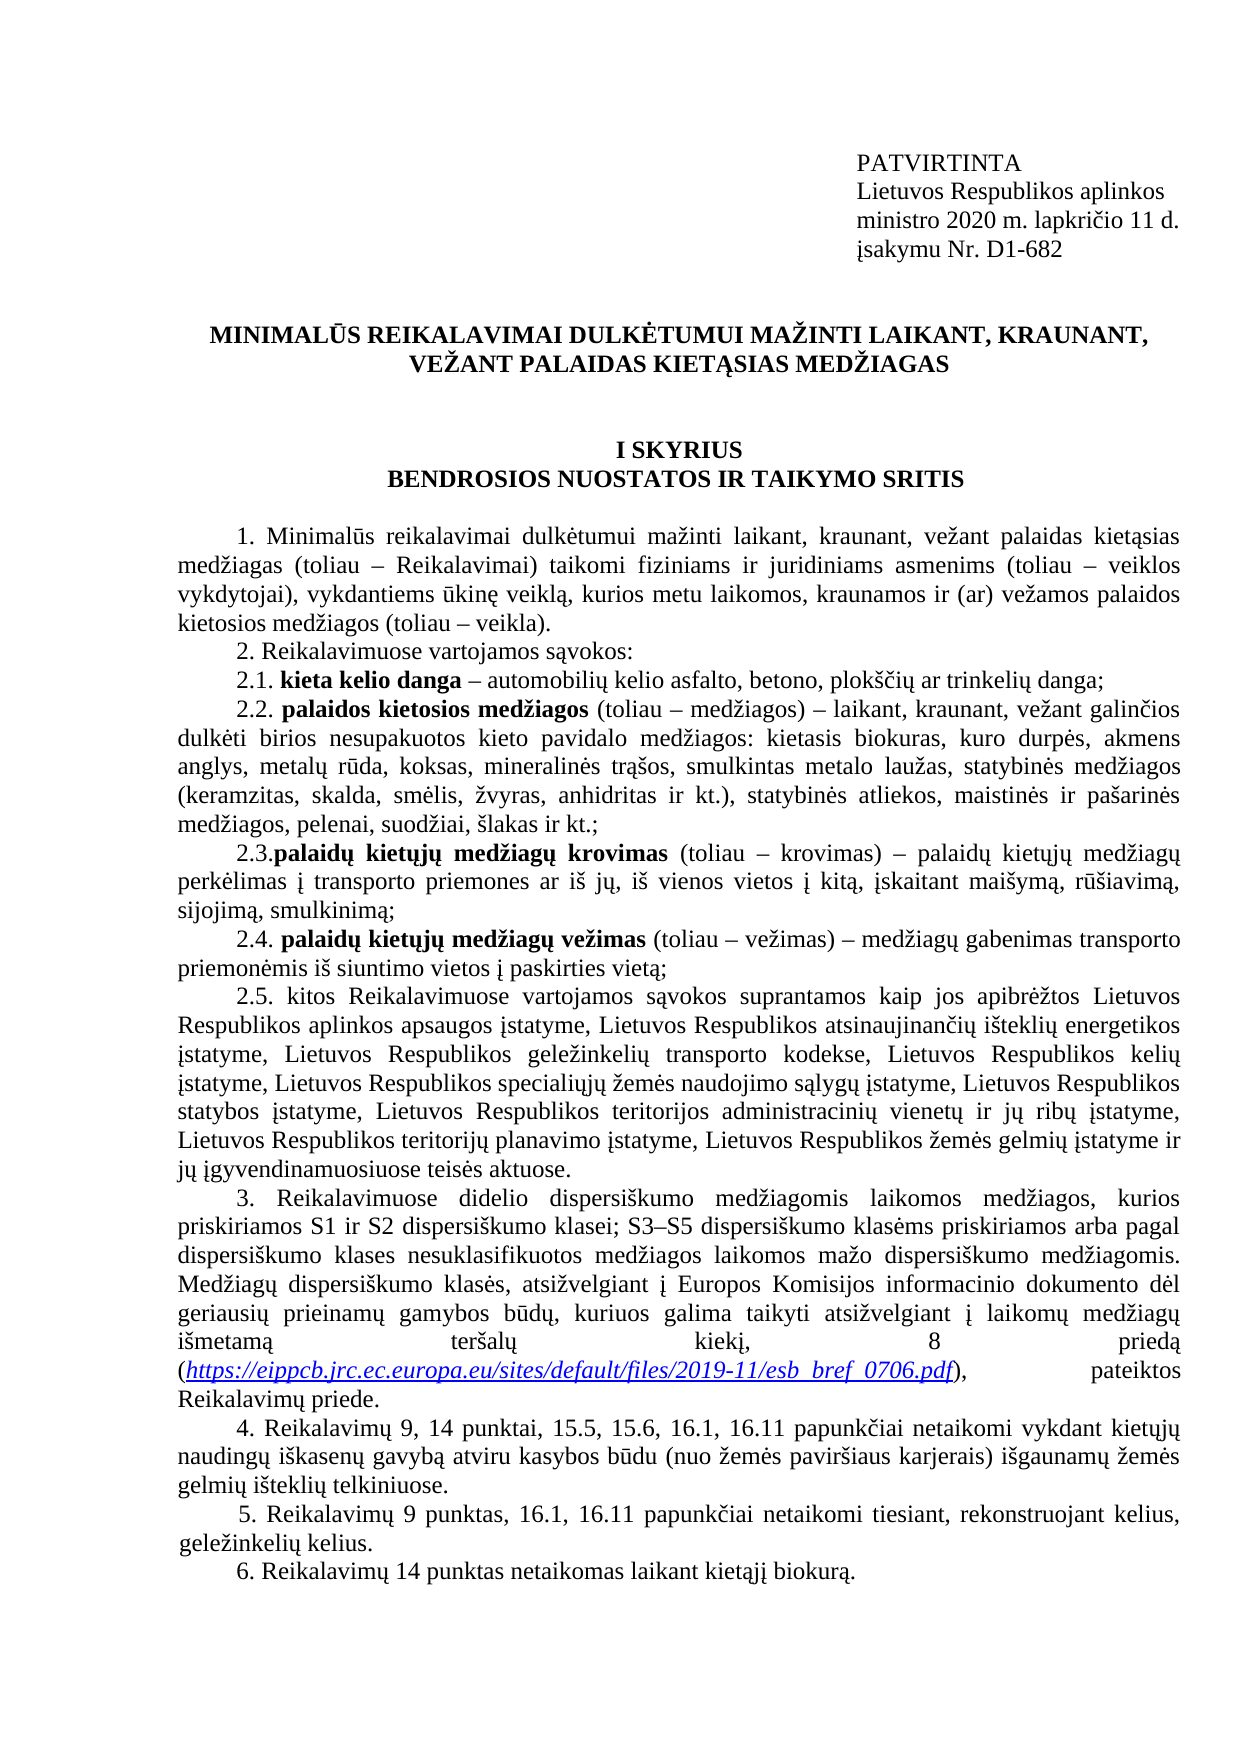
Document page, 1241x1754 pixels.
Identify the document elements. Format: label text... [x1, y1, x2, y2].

text BENDROSIOS NUOSTATOS IR TAIKYMO SRITIS [177, 464, 1181, 493]
text Lietuvos Respublikos aplinkos [856, 176, 1181, 205]
text 3. Reikalavimuose didelio dispersiškumo medžiagomis laikomos medžiagos, kurios priskiriamos S1 ir S2 dispersiškumo klasei; S3–S5 dispersiškumo klasėms priskiriamos arba pagal dispersiškumo klases nesuklasifikuotos medžiagos laikomos mažo dispersiškumo medžiagomis. Medžiagų dispersiškumo klasės, atsižvelgiant į Europos Komisijos informacinio dokumento dėl geriausių prieinamų gamybos būdų, kuriuos galima taikyti atsižvelgiant į laikomų medžiagų išmetamą teršalų kiekį, 8 priedą (https://eippcb.jrc.ec.europa.eu/sites/default/files/2019-11/esb_bref_0706.pdf), pateiktos Reikalavimų priede. [177, 1183, 1181, 1413]
text 2.1. kieta kelio danga – automobilių kelio asfalto, betono, plokščių ar trinkelių danga; [177, 665, 1181, 694]
text 2. Reikalavimuose vartojamos sąvokos: [177, 636, 1181, 665]
text 2.4. palaidų kietųjų medžiagų vežimas (toliau – vežimas) – medžiagų gabenimas transporto priemonėmis iš siuntimo vietos į paskirties vietą; [177, 924, 1181, 981]
text ministro 2020 m. lapkričio 11 d. [856, 205, 1181, 234]
text įsakymu Nr. D1-682 [856, 234, 1181, 263]
text 2.5. kitos Reikalavimuose vartojamos sąvokos suprantamos kaip jos apibrėžtos Lietuvos Respublikos aplinkos apsaugos įstatyme, Lietuvos Respublikos atsinaujinančių išteklių energetikos įstatyme, Lietuvos Respublikos geležinkelių transporto kodekse, Lietuvos Respublikos kelių įstatyme, Lietuvos Respublikos specialiųjų žemės naudojimo sąlygų įstatyme, Lietuvos Respublikos statybos įstatyme, Lietuvos Respublikos teritorijos administracinių vienetų ir jų ribų įstatyme, Lietuvos Respublikos teritorijų planavimo įstatyme, Lietuvos Respublikos žemės gelmių įstatyme ir jų įgyvendinamuosiuose teisės aktuose. [177, 981, 1181, 1183]
text 5. Reikalavimų 9 punktas, 16.1, 16.11 papunkčiai netaikomi tiesiant, rekonstruojant kelius, geležinkelių kelius. [179, 1499, 1181, 1556]
text I SKYRIUS [177, 435, 1181, 464]
text 4. Reikalavimų 9, 14 punktai, 15.5, 15.6, 16.1, 16.11 papunkčiai netaikomi vykdant kietųjų naudingų iškasenų gavybą atviru kasybos būdu (nuo žemės paviršiaus karjerais) išgaunamų žemės gelmių išteklių telkiniuose. [177, 1413, 1181, 1499]
text PATVIRTINTA [856, 148, 1181, 176]
text MINIMALŪS REIKALAVIMAI DULKĖTUMUI MAŽINTI LAIKANT, KRAUNANT, VEŽANT PALAIDAS KIETĄSIAS MEDŽIAGAS [177, 320, 1181, 378]
text 6. Reikalavimų 14 punktas netaikomas laikant kietąjį biokurą. [177, 1556, 1181, 1585]
text 2.2. palaidos kietosios medžiagos (toliau – medžiagos) – laikant, kraunant, vežant galinčios dulkėti birios nesupakuotos kieto pavidalo medžiagos: kietasis biokuras, kuro durpės, akmens anglys, metalų rūda, koksas, mineralinės trąšos, smulkintas metalo laužas, statybinės medžiagos (keramzitas, skalda, smėlis, žvyras, anhidritas ir kt.), statybinės atliekos, maistinės ir pašarinės medžiagos, pelenai, suodžiai, šlakas ir kt.; [177, 694, 1181, 838]
text 1. Minimalūs reikalavimai dulkėtumui mažinti laikant, kraunant, vežant palaidas kietąsias medžiagas (toliau – Reikalavimai) taikomi fiziniams ir juridiniams asmenims (toliau – veiklos vykdytojai), vykdantiems ūkinę veiklą, kurios metu laikomos, kraunamos ir (ar) vežamos palaidos kietosios medžiagos (toliau – veikla). [177, 521, 1181, 636]
text 2.3.palaidų kietųjų medžiagų krovimas (toliau – krovimas) – palaidų kietųjų medžiagų perkėlimas į transporto priemones ar iš jų, iš vienos vietos į kitą, įskaitant maišymą, rūšiavimą, sijojimą, smulkinimą; [177, 838, 1181, 924]
